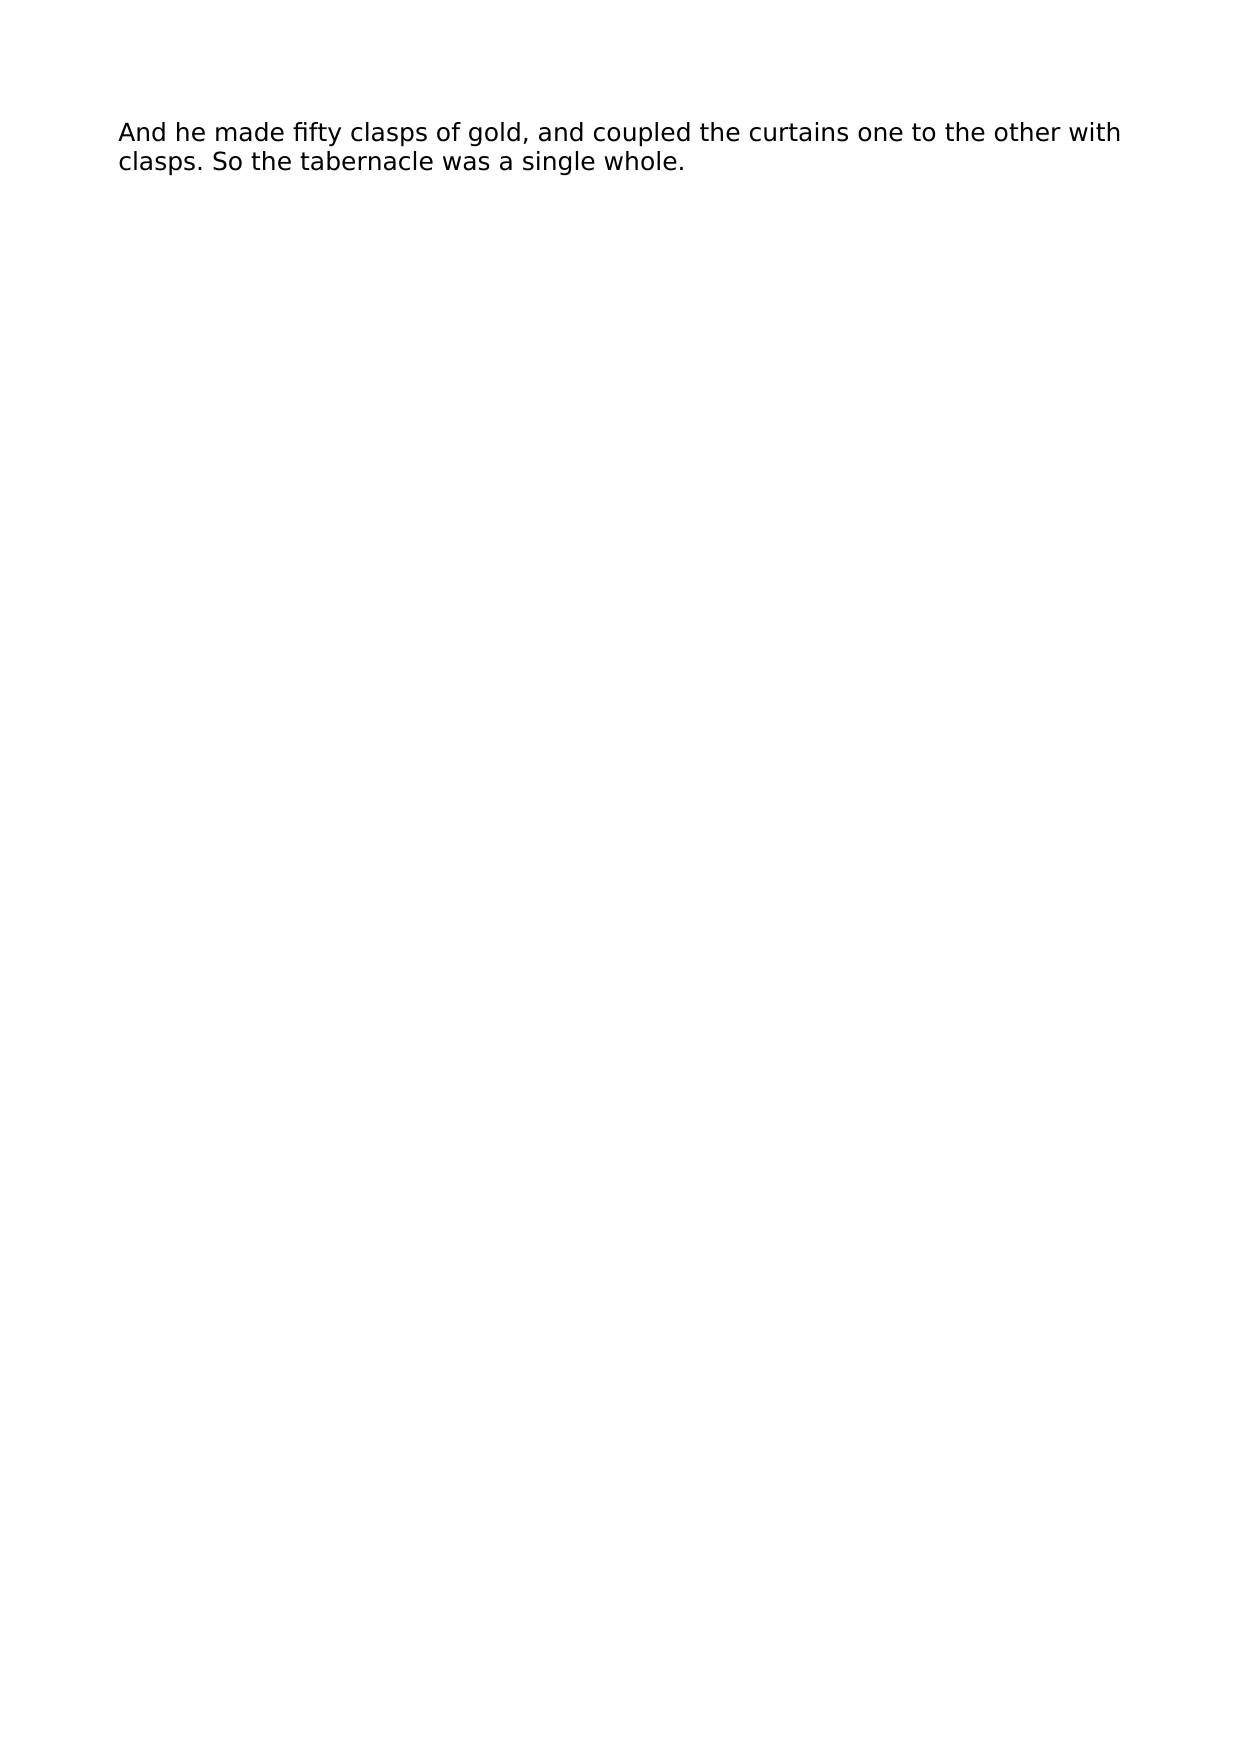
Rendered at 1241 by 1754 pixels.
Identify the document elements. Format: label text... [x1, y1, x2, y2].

text And he made fifty clasps of gold, and coupled the curtains one to the other with clasps. So the tabernacle was a single whole. [118, 118, 1122, 176]
